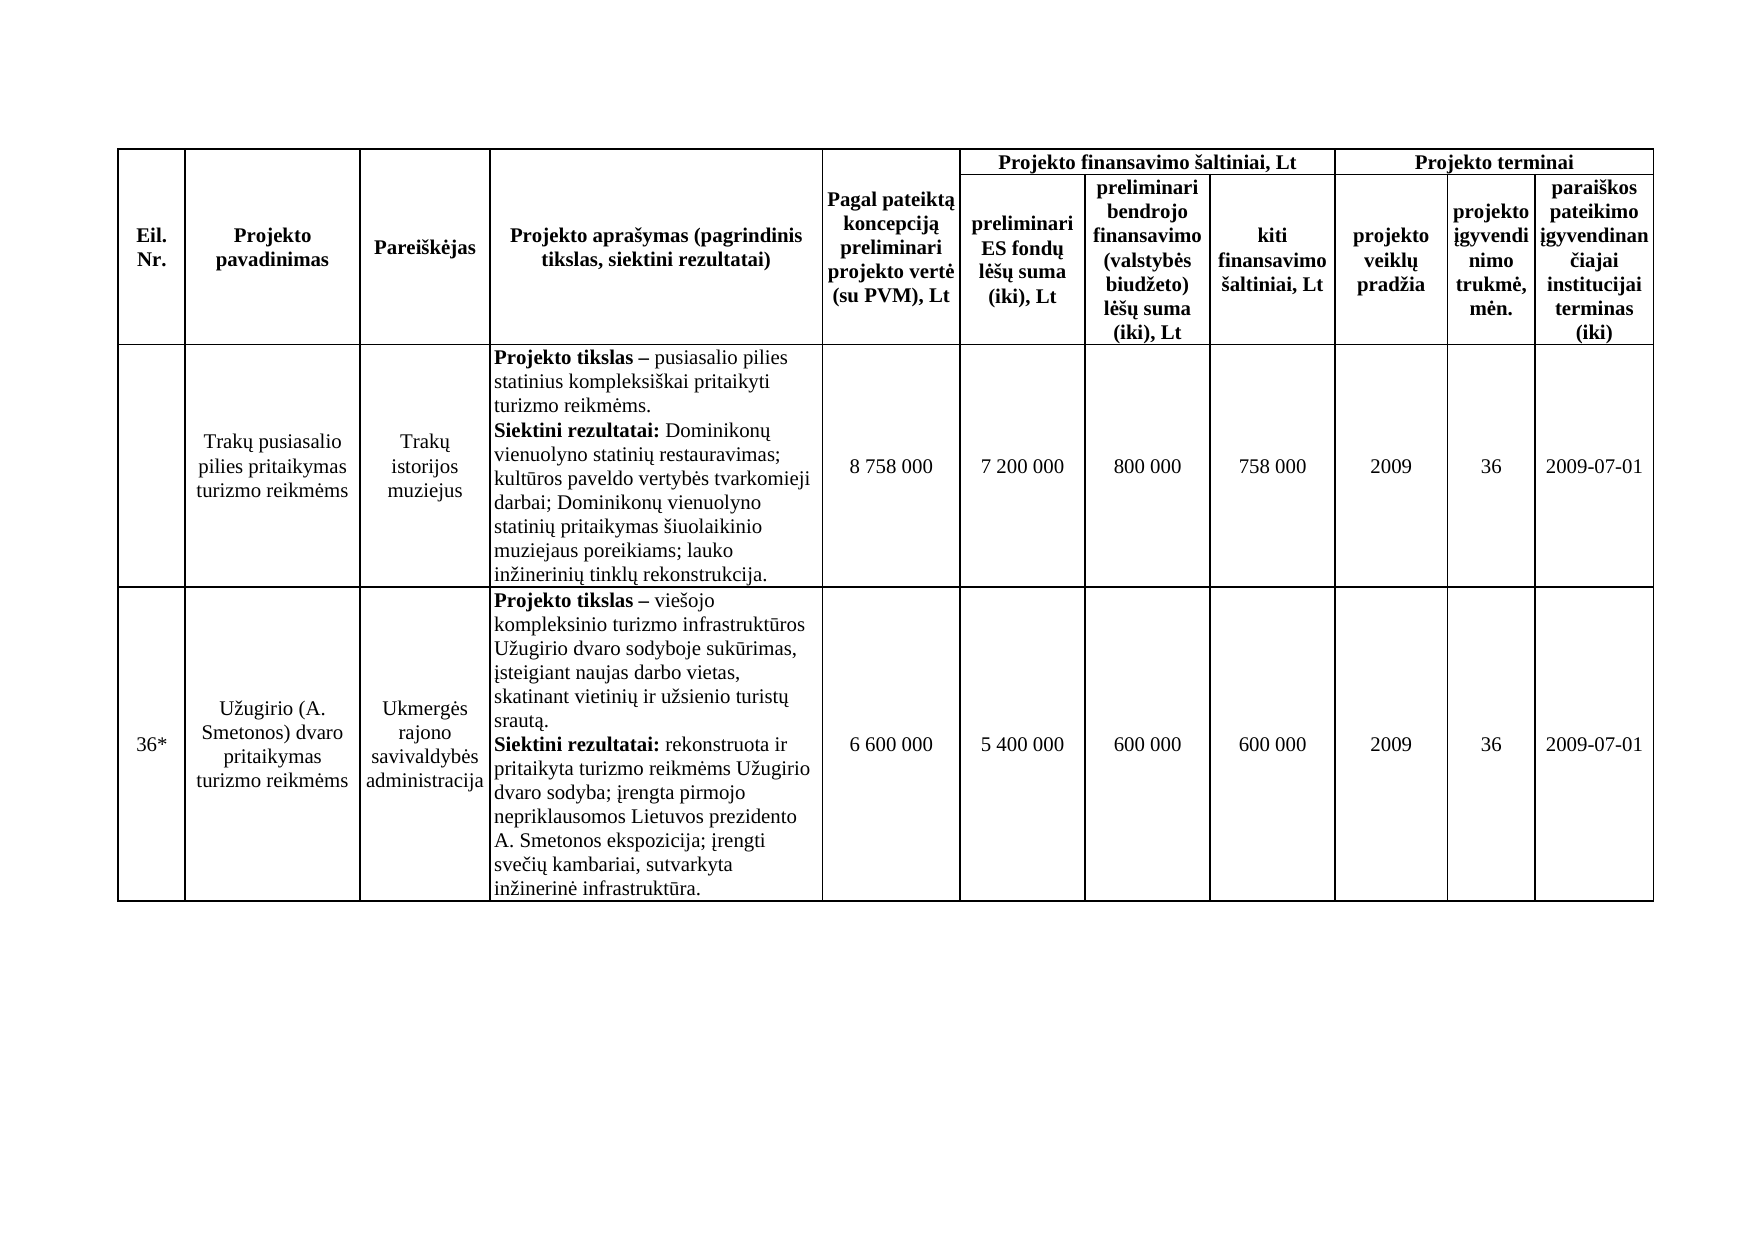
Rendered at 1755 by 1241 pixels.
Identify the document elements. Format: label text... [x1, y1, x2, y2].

table_header Pareiškėjas [361, 150, 489, 344]
table_cell [119, 345, 184, 586]
table_cell 36 [1448, 345, 1534, 586]
table_cell kiti finansavimo šaltiniai, Lt [1211, 175, 1334, 344]
table_cell 7 200 000 [961, 345, 1084, 586]
table_cell Projekto tikslas – pusiasalio pilies statinius kompleksiškai pritaikyti turizmo reikmėms. Siektini rezultatai: Dominikonų vienuolyno statinių restauravimas; kultūros paveldo vertybės tvarkomieji darbai; Dominikonų vienuolyno statinių pritaikymas šiuolaikinio muziejaus poreikiams; lauko inžinerinių tinklų rekonstrukcija. [491, 345, 822, 586]
table_cell paraiškos pateikimo įgyvendinančiajai institucijai terminas (iki) [1536, 175, 1653, 344]
table_cell 600 000 [1211, 588, 1334, 900]
table_cell Trakų istorijos muziejus [361, 345, 489, 586]
table_cell preliminari ES fondų lėšų suma (iki), Lt [961, 175, 1084, 344]
table_cell 2009-07-01 [1536, 345, 1653, 586]
table_cell 2009 [1336, 588, 1447, 900]
table_header Projekto aprašymas (pagrindinis tikslas, siektini rezultatai) [491, 150, 822, 344]
table_cell projekto įgyvendinimo trukmė, mėn. [1448, 175, 1534, 344]
table_header Projekto terminai [1336, 150, 1653, 174]
table_header Projekto finansavimo šaltiniai, Lt [961, 150, 1334, 174]
table_cell projekto veiklų pradžia [1336, 175, 1447, 344]
table_cell 800 000 [1086, 345, 1209, 586]
table_cell Užugirio (A. Smetonos) dvaro pritaikymas turizmo reikmėms [186, 588, 359, 900]
table_cell 8 758 000 [823, 345, 959, 586]
table_cell Trakų pusiasalio pilies pritaikymas turizmo reikmėms [186, 345, 359, 586]
table_cell 36 [1448, 588, 1534, 900]
table_header Pagal pateiktą koncepciją preliminari projekto vertė (su PVM), Lt [823, 150, 959, 344]
table_cell 600 000 [1086, 588, 1209, 900]
table_cell 5 400 000 [961, 588, 1084, 900]
table_cell 2009-07-01 [1536, 588, 1653, 900]
table_header Eil. Nr. [119, 150, 184, 344]
table_cell 6 600 000 [823, 588, 959, 900]
table_header Projekto pavadinimas [186, 150, 359, 344]
table_cell preliminari bendrojo finansavimo (valstybės biudžeto) lėšų suma (iki), Lt [1086, 175, 1209, 344]
table_cell 2009 [1336, 345, 1447, 586]
table_cell Projekto tikslas – viešojo kompleksinio turizmo infrastruktūros Užugirio dvaro sodyboje sukūrimas, įsteigiant naujas darbo vietas, skatinant vietinių ir užsienio turistų srautą. Siektini rezultatai: rekonstruota ir pritaikyta turizmo reikmėms Užugirio dvaro sodyba; įrengta pirmojo nepriklausomos Lietuvos prezidento A. Smetonos ekspozicija; įrengti svečių kambariai, sutvarkyta inžinerinė infrastruktūra. [491, 588, 822, 900]
table_cell 36* [119, 588, 184, 900]
table_cell Ukmergės rajono savivaldybės administracija [361, 588, 489, 900]
table_cell 758 000 [1211, 345, 1334, 586]
